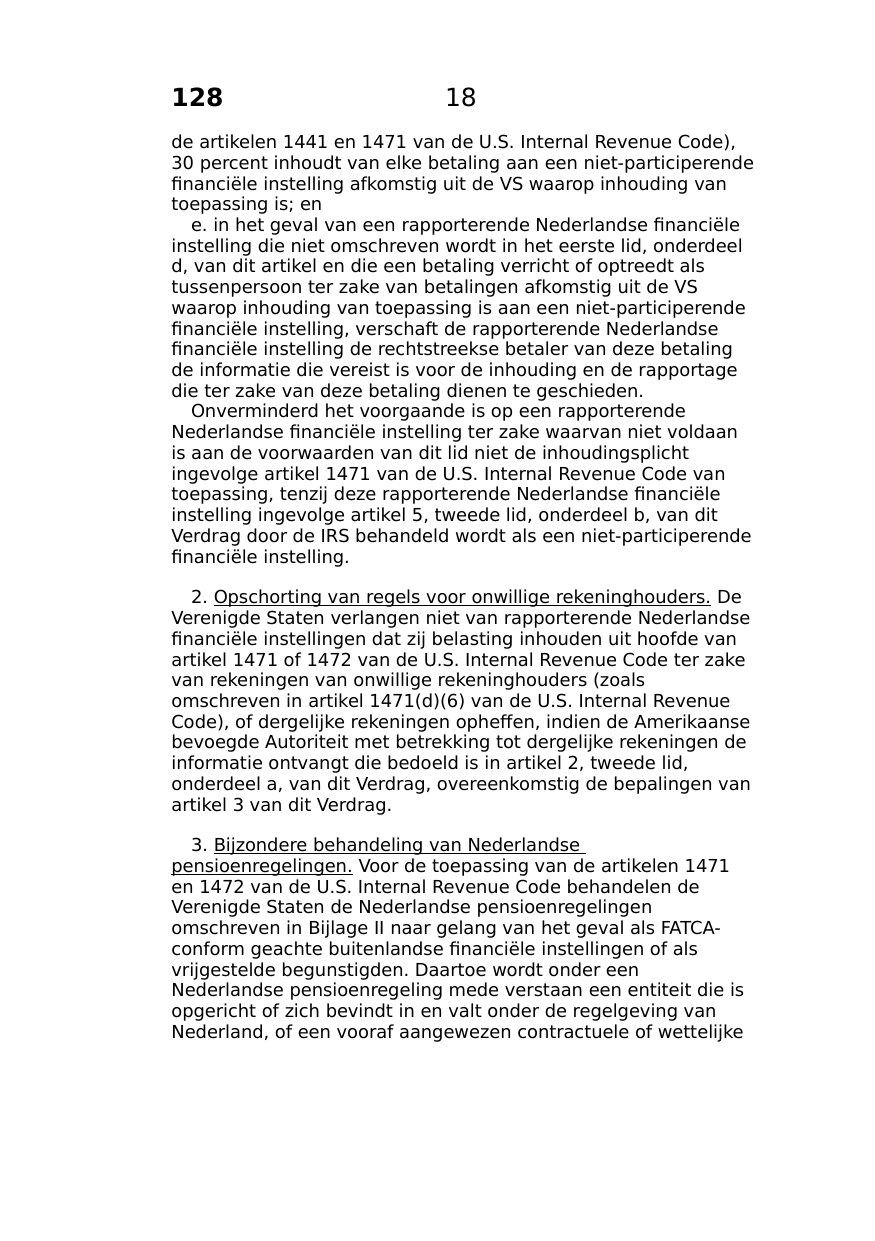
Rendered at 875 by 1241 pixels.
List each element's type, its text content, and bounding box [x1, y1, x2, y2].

text Onverminderd het voorgaande is op een rapporterende Nederlandse financiële instelling ter zake waarvan niet voldaan is aan de voorwaarden van dit lid niet de inhoudingsplicht ingevolge artikel 1471 van de U.S. Internal Revenue Code van toepassing, tenzij deze rapporterende Nederlandse financiële instelling ingevolge artikel 5, tweede lid, onderdeel b, van dit Verdrag door de IRS behandeld wordt als een niet-participerende financiële instelling. [171, 401, 756, 567]
text 3. Bijzondere behandeling van Nederlandse pensioenregelingen. Voor de toepassing van de artikelen 1471 en 1472 van de U.S. Internal Revenue Code behandelen de Verenigde Staten de Nederlandse pensioenregelingen omschreven in Bijlage II naar gelang van het geval als FATCA-conform geachte buitenlandse financiële instellingen of als vrijgestelde begunstigden. Daartoe wordt onder een Nederlandse pensioenregeling mede verstaan een entiteit die is opgericht of zich bevindt in en valt onder de regelgeving van Nederland, of een vooraf aangewezen contractuele of wettelijke [171, 835, 756, 1042]
text 2. Opschorting van regels voor onwillige rekeninghouders. De Verenigde Staten verlangen niet van rapporterende Nederlandse financiële instellingen dat zij belasting inhouden uit hoofde van artikel 1471 of 1472 van de U.S. Internal Revenue Code ter zake van rekeningen van onwillige rekeninghouders (zoals omschreven in artikel 1471(d)(6) van de U.S. Internal Revenue Code), of dergelijke rekeningen opheffen, indien de Amerikaanse bevoegde Autoriteit met betrekking tot dergelijke rekeningen de informatie ontvangt die bedoeld is in artikel 2, tweede lid, onderdeel a, van dit Verdrag, overeenkomstig de bepalingen van artikel 3 van dit Verdrag. [171, 587, 756, 815]
text e. in het geval van een rapporterende Nederlandse financiële instelling die niet omschreven wordt in het eerste lid, onderdeel d, van dit artikel en die een betaling verricht of optreedt als tussenpersoon ter zake van betalingen afkomstig uit de VS waarop inhouding van toepassing is aan een niet-participerende financiële instelling, verschaft de rapporterende Nederlandse financiële instelling de rechtstreekse betaler van deze betaling de informatie die vereist is voor de inhouding en de rapportage die ter zake van deze betaling dienen te geschieden. [171, 215, 756, 401]
text de artikelen 1441 en 1471 van de U.S. Internal Revenue Code), 30 percent inhoudt van elke betaling aan een niet-participerende financiële instelling afkomstig uit de VS waarop inhouding van toepassing is; en [171, 132, 756, 215]
